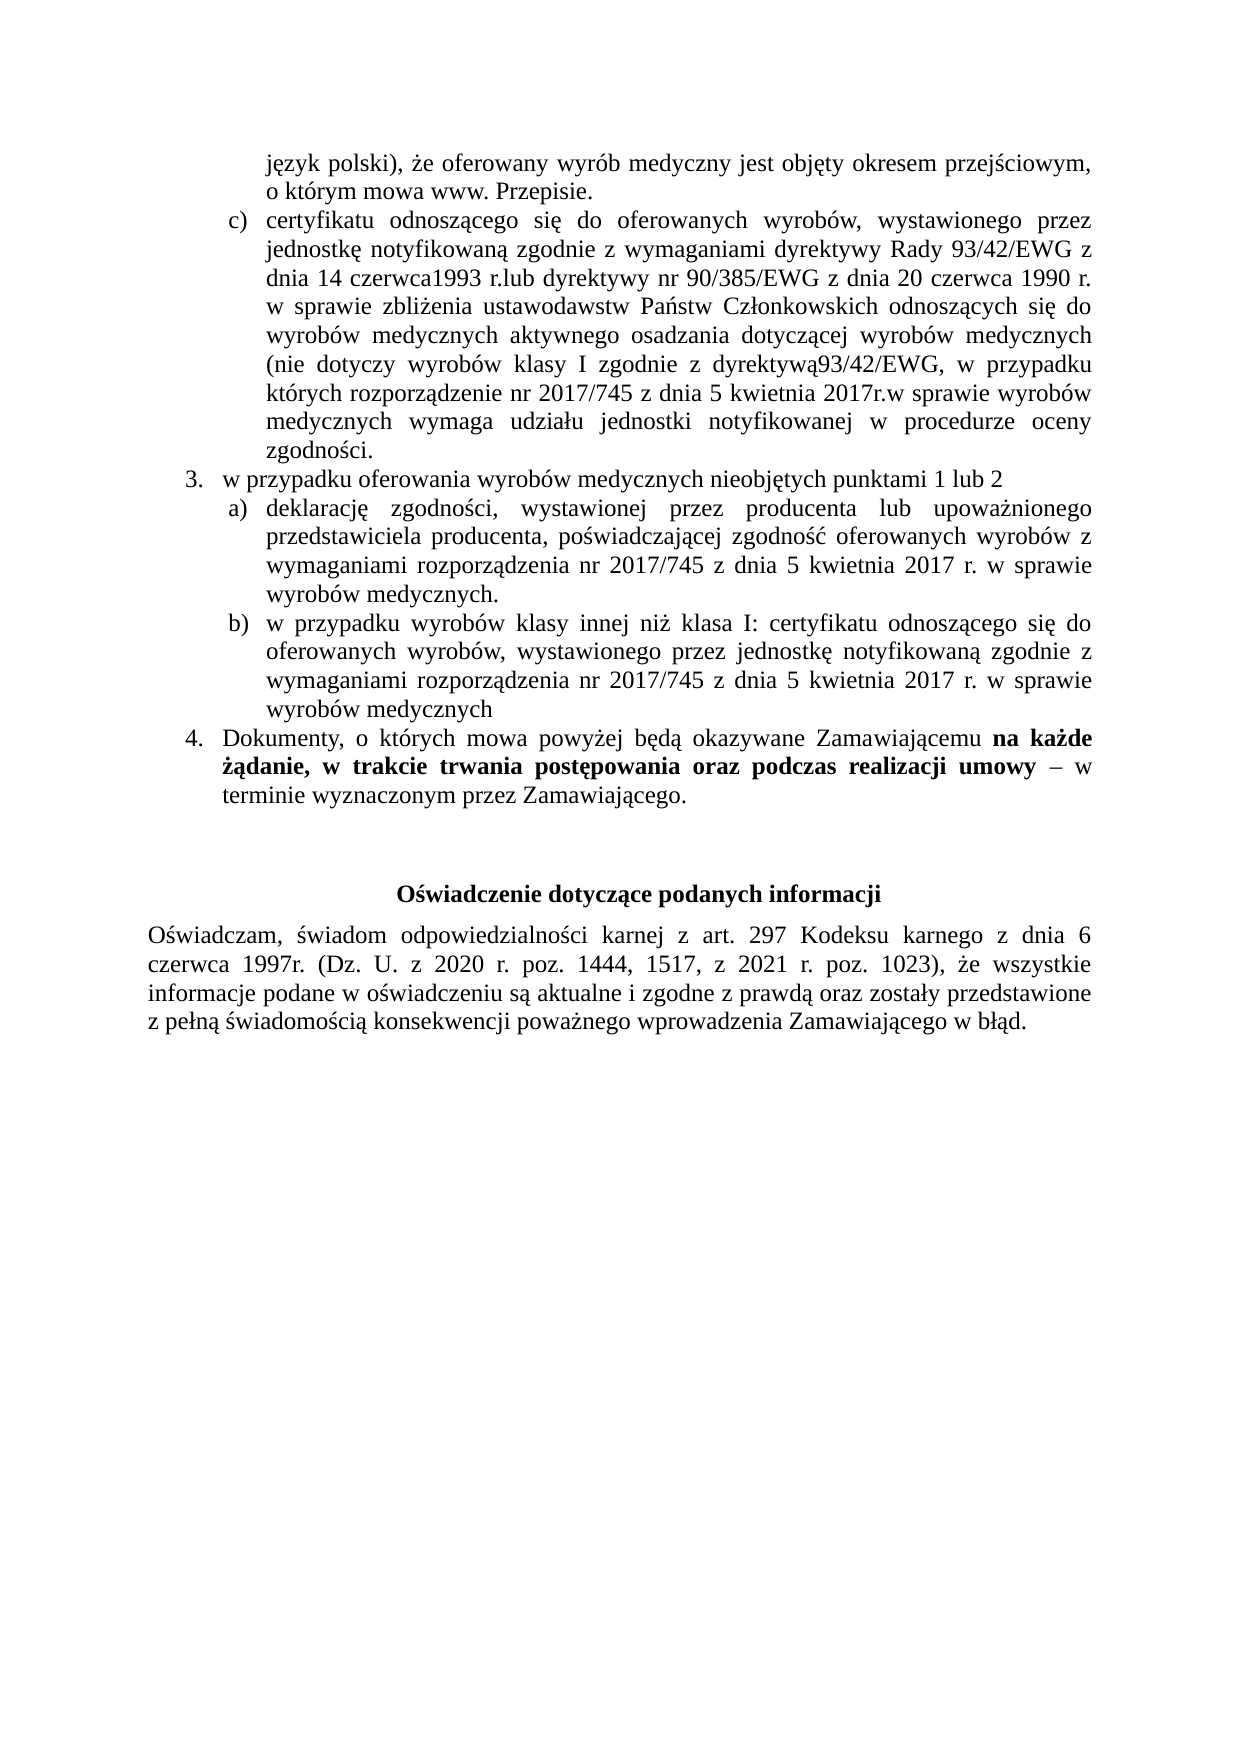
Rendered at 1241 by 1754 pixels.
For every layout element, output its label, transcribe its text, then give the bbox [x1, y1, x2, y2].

text Oświadczam, świadom odpowiedzialności karnej z art. 297 Kodeksu karnego z dnia 6 czerwca 1997r. (Dz. U. z 2020 r. poz. 1444, 1517, z 2021 r. poz. 1023), że wszystkie informacje podane w oświadczeniu są aktualne i zgodne z prawdą oraz zostały przedstawione z pełną świadomością konsekwencji poważnego wprowadzenia Zamawiającego w błąd. [148, 920, 1092, 1035]
list w przypadku wyrobów klasy innej niż klasa I: certyfikatu odnoszącego się do oferowanych wyrobów, wystawionego przez jednostkę notyfikowaną zgodnie z wymaganiami rozporządzenia nr 2017/745 z dnia 5 kwietnia 2017 r. w sprawie wyrobów medycznych [228, 608, 1092, 723]
list deklarację zgodności, wystawionej przez producenta lub upoważnionego przedstawiciela producenta, poświadczającej zgodność oferowanych wyrobów z wymaganiami rozporządzenia nr 2017/745 z dnia 5 kwietnia 2017 r. w sprawie wyrobów medycznych. [228, 493, 1092, 608]
list język polski), że oferowany wyrób medyczny jest objęty okresem przejściowym, o którym mowa www. Przepisie. [228, 148, 1092, 205]
list w przypadku oferowania wyrobów medycznych nieobjętych punktami 1 lub 2 [185, 464, 1092, 493]
text Oświadczenie dotyczące podanych informacji [185, 879, 1092, 908]
list certyfikatu odnoszącego się do oferowanych wyrobów, wystawionego przez jednostkę notyfikowaną zgodnie z wymaganiami dyrektywy Rady 93/42/EWG z dnia 14 czerwca1993 r.lub dyrektywy nr 90/385/EWG z dnia 20 czerwca 1990 r. w sprawie zbliżenia ustawodawstw Państw Członkowskich odnoszących się do wyrobów medycznych aktywnego osadzania dotyczącej wyrobów medycznych (nie dotyczy wyrobów klasy I zgodnie z dyrektywą93/42/EWG, w przypadku których rozporządzenie nr 2017/745 z dnia 5 kwietnia 2017r.w sprawie wyrobów medycznych wymaga udziału jednostki notyfikowanej w procedurze oceny zgodności. [228, 205, 1092, 464]
list Dokumenty, o których mowa powyżej będą okazywane Zamawiającemu na każde żądanie, w trakcie trwania postępowania oraz podczas realizacji umowy – w terminie wyznaczonym przez Zamawiającego. [185, 723, 1092, 809]
